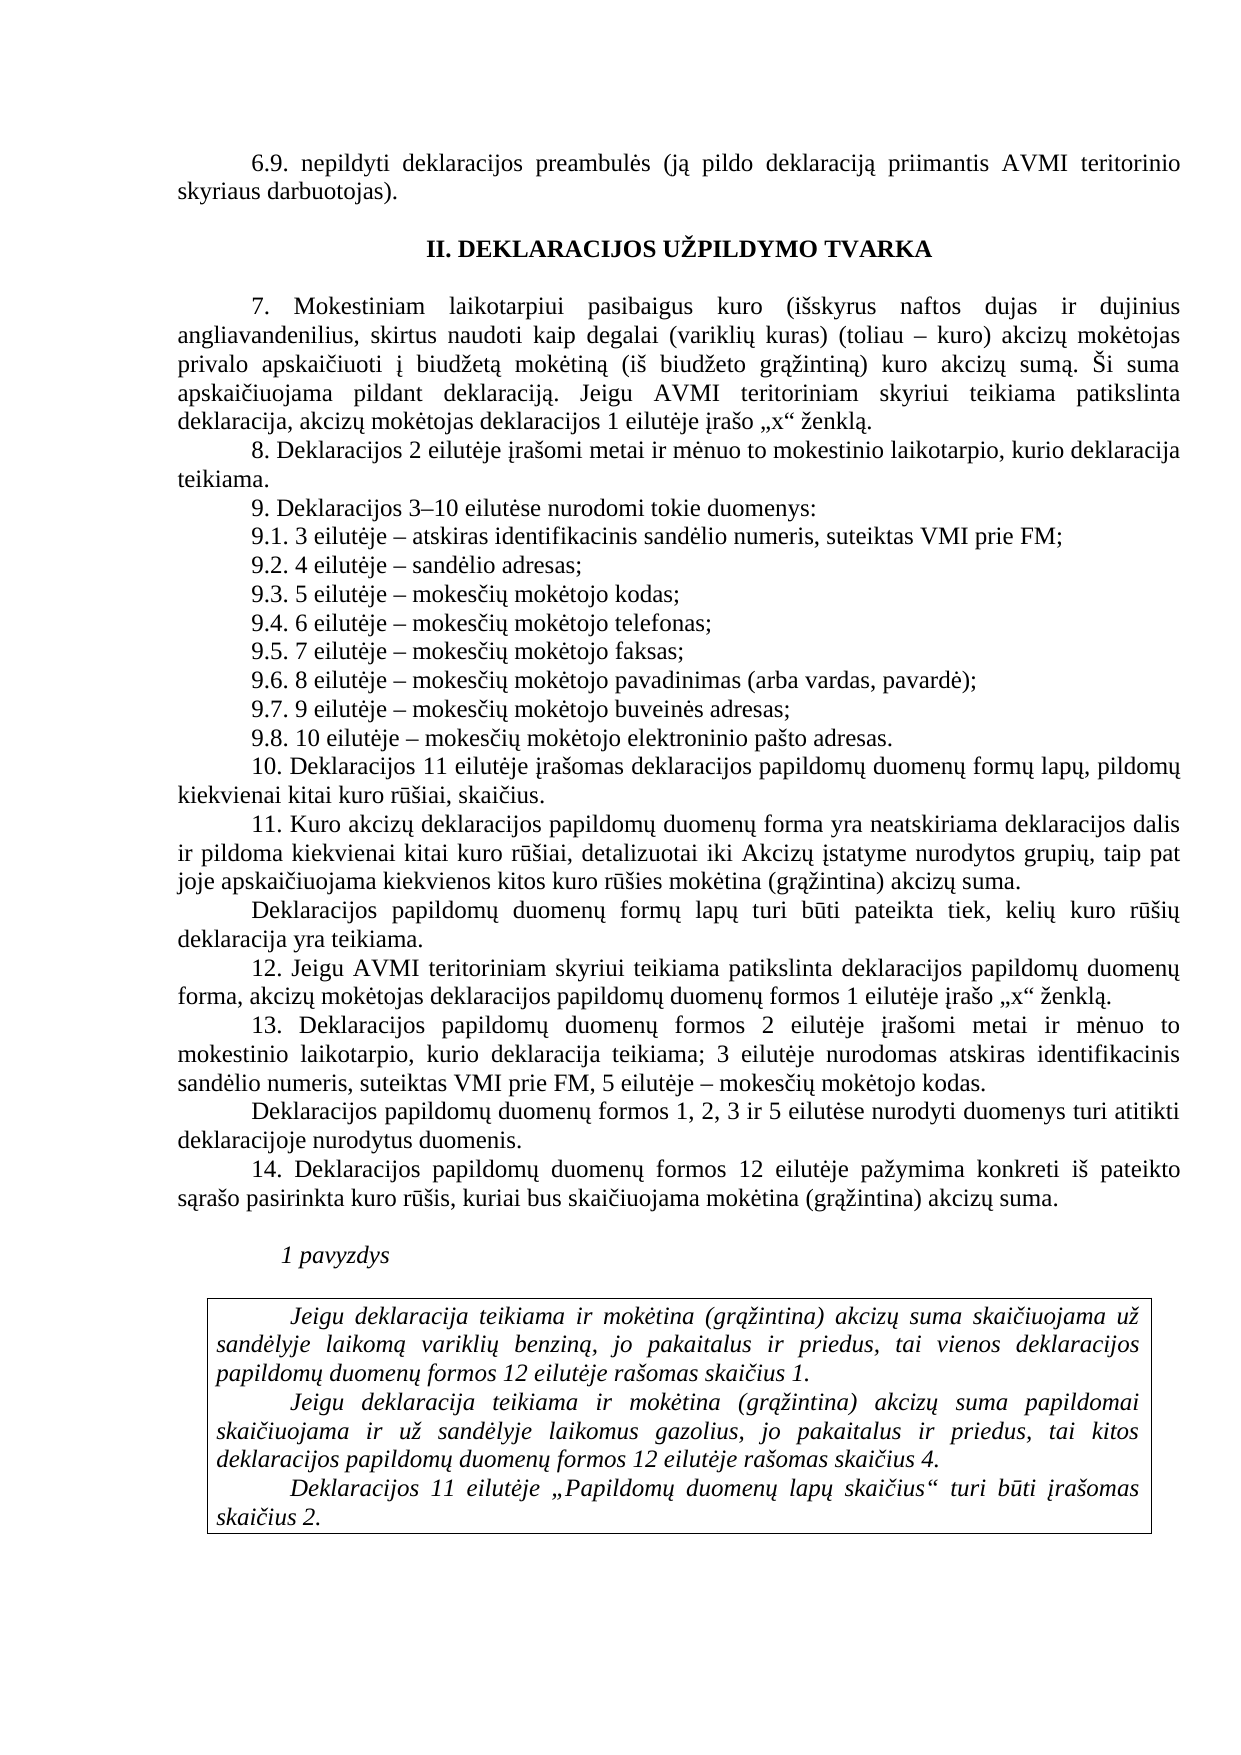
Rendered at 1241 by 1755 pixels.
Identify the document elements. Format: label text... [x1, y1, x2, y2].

text 9.6. 8 eilutėje – mokesčių mokėtojo pavadinimas (arba vardas, pavardė); [177, 665, 1181, 694]
text 12. Jeigu AVMI teritoriniam skyriui teikiama patikslinta deklaracijos papildomų duomenų forma, akcizų mokėtojas deklaracijos papildomų duomenų formos 1 eilutėje įrašo „x“ ženklą. [177, 953, 1181, 1010]
text Deklaracijos papildomų duomenų formos 1, 2, 3 ir 5 eilutėse nurodyti duomenys turi atitikti deklaracijoje nurodytus duomenis. [177, 1096, 1181, 1154]
text 9. Deklaracijos 3–10 eilutėse nurodomi tokie duomenys: [177, 493, 1181, 521]
text 9.8. 10 eilutėje – mokesčių mokėtojo elektroninio pašto adresas. [177, 723, 1181, 751]
text 13. Deklaracijos papildomų duomenų formos 2 eilutėje įrašomi metai ir mėnuo to mokestinio laikotarpio, kurio deklaracija teikiama; 3 eilutėje nurodomas atskiras identifikacinis sandėlio numeris, suteiktas VMI prie FM, 5 eilutėje – mokesčių mokėtojo kodas. [177, 1010, 1181, 1096]
text 9.7. 9 eilutėje – mokesčių mokėtojo buveinės adresas; [177, 694, 1181, 723]
text Deklaracijos papildomų duomenų formų lapų turi būti pateikta tiek, kelių kuro rūšių deklaracija yra teikiama. [177, 895, 1181, 953]
text 9.5. 7 eilutėje – mokesčių mokėtojo faksas; [177, 636, 1181, 665]
text 11. Kuro akcizų deklaracijos papildomų duomenų forma yra neatskiriama deklaracijos dalis ir pildoma kiekvienai kitai kuro rūšiai, detalizuotai iki Akcizų įstatyme nurodytos grupių, taip pat joje apskaičiuojama kiekvienos kitos kuro rūšies mokėtina (grąžintina) akcizų suma. [177, 809, 1181, 895]
text 9.1. 3 eilutėje – atskiras identifikacinis sandėlio numeris, suteiktas VMI prie FM; [177, 521, 1181, 550]
text 6.9. nepildyti deklaracijos preambulės (ją pildo deklaraciją priimantis AVMI teritorinio skyriaus darbuotojas). [177, 148, 1181, 205]
text 9.4. 6 eilutėje – mokesčių mokėtojo telefonas; [177, 608, 1181, 636]
text Deklaracijos 11 eilutėje „Papildomų duomenų lapų skaičius“ turi būti įrašomas skaičius 2. [208, 1470, 1151, 1533]
text Jeigu deklaracija teikiama ir mokėtina (grąžintina) akcizų suma papildomai skaičiuojama ir už sandėlyje laikomus gazolius, jo pakaitalus ir priedus, tai kitos deklaracijos papildomų duomenų formos 12 eilutėje rašomas skaičius 4. [208, 1384, 1151, 1470]
text Jeigu deklaracija teikiama ir mokėtina (grąžintina) akcizų suma skaičiuojama už sandėlyje laikomą variklių benziną, jo pakaitalus ir priedus, tai vienos deklaracijos papildomų duomenų formos 12 eilutėje rašomas skaičius 1. [208, 1299, 1151, 1384]
text 9.2. 4 eilutėje – sandėlio adresas; [177, 550, 1181, 579]
text 8. Deklaracijos 2 eilutėje įrašomi metai ir mėnuo to mokestinio laikotarpio, kurio deklaracija teikiama. [177, 435, 1181, 493]
text 1 pavyzdys [207, 1240, 1152, 1269]
text 10. Deklaracijos 11 eilutėje įrašomas deklaracijos papildomų duomenų formų lapų, pildomų kiekvienai kitai kuro rūšiai, skaičius. [177, 751, 1181, 809]
text 14. Deklaracijos papildomų duomenų formos 12 eilutėje pažymima konkreti iš pateikto sąrašo pasirinkta kuro rūšis, kuriai bus skaičiuojama mokėtina (grąžintina) akcizų suma. [177, 1154, 1181, 1211]
text II. DEKLARACIJOS UŽPILDYMO TVARKA [177, 234, 1181, 263]
text 9.3. 5 eilutėje – mokesčių mokėtojo kodas; [177, 579, 1181, 608]
text 7. Mokestiniam laikotarpiui pasibaigus kuro (išskyrus naftos dujas ir dujinius angliavandenilius, skirtus naudoti kaip degalai (variklių kuras) (toliau – kuro) akcizų mokėtojas privalo apskaičiuoti į biudžetą mokėtiną (iš biudžeto grąžintiną) kuro akcizų sumą. Ši suma apskaičiuojama pildant deklaraciją. Jeigu AVMI teritoriniam skyriui teikiama patikslinta deklaracija, akcizų mokėtojas deklaracijos 1 eilutėje įrašo „x“ ženklą. [177, 291, 1181, 435]
